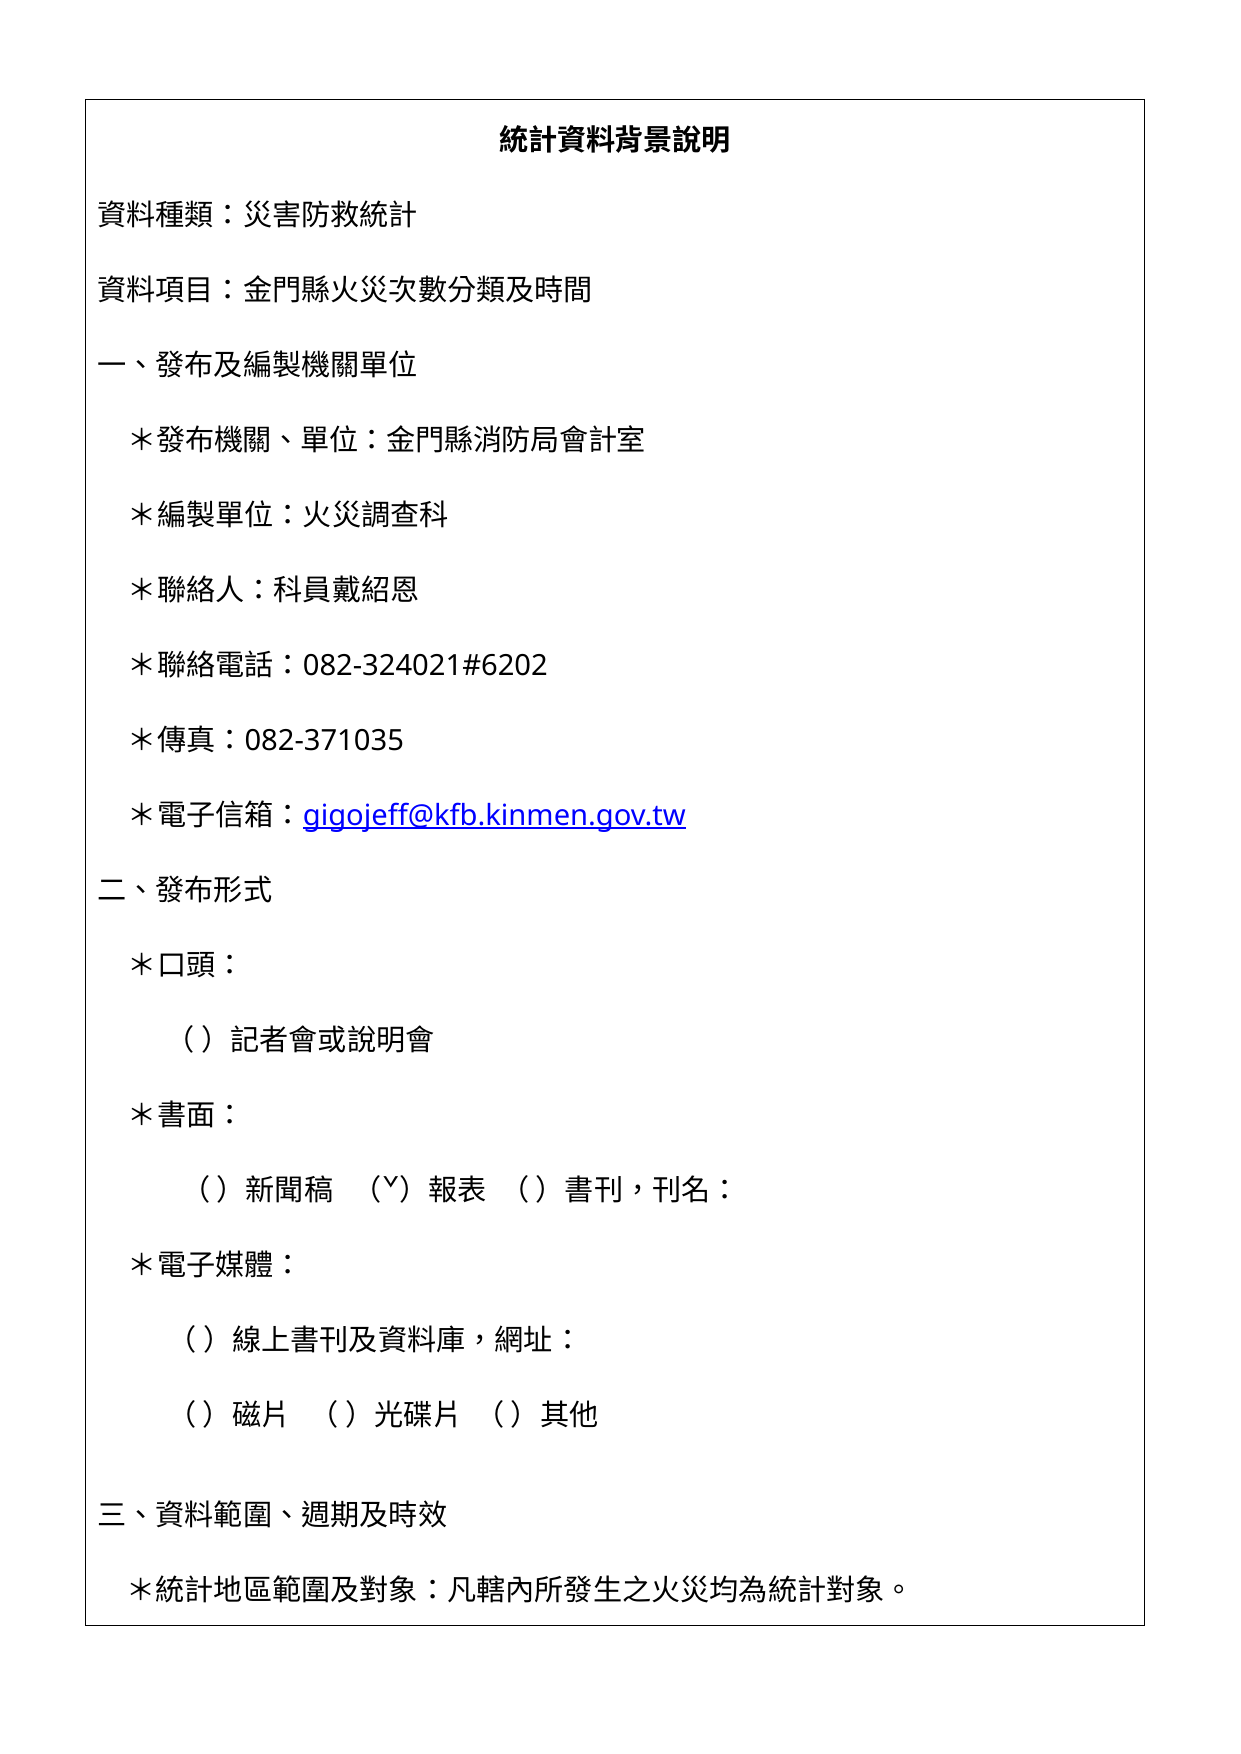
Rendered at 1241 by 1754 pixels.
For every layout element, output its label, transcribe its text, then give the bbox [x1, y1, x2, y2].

table_header 統計資料背景說明 資料種類：災害防救統計 資料項目：金門縣火災次數分類及時間 一、發布及編製機關單位 ＊發布機關、單位：金門縣消防局會計室 ＊編製單位：火災調查科 ＊聯絡人：科員戴紹恩 ＊聯絡電話：082-324021#6202 ＊傳真：082-371035 ＊電子信箱：gigojeff@kfb.kinmen.gov.tw 二、發布形式 口頭： （ ）記者會或說明會 書面： （ ）新聞稿 （ˇ）報表 （ ）書刊，刊名： ＊電子媒體： （ ）線上書刊及資料庫，網址： （ ）磁片 （ ）光碟片 （ ）其他 三、資料範圍、週期及時效 ＊統計地區範圍及對象：凡轄內所發生之火災均為統計對象。 [86, 100, 1144, 1625]
